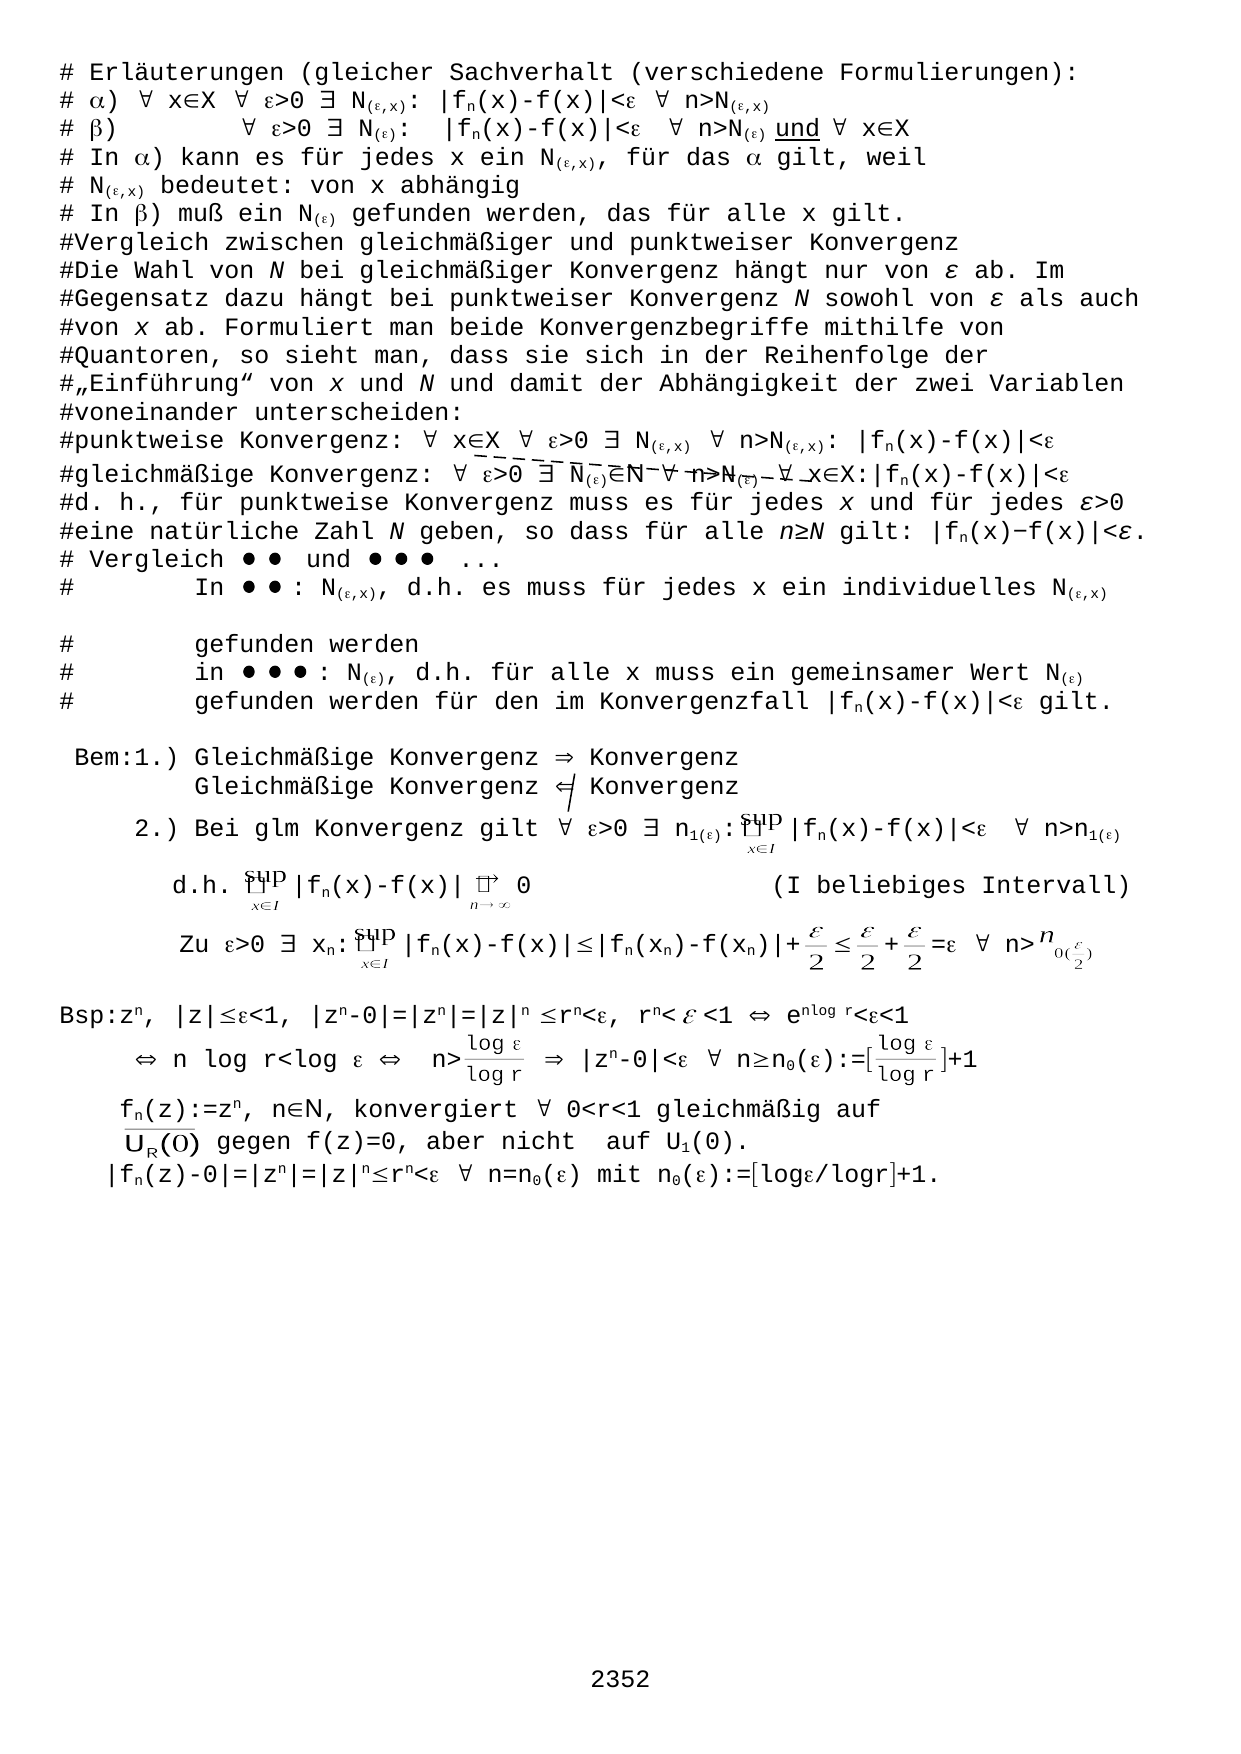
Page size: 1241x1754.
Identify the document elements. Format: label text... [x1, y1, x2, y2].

text 2.) Bei glm Konvergenz gilt  >0  n1():|fn(x)-f(x)|<  n>n1() d.h. |fn(x)-f(x)|0 (I beliebiges Intervall) Zu >0  xn:|fn(x)-f(x)||fn(xn)-f(xn)|++=  n> [59, 802, 1181, 975]
text Bem:1.) Gleichmäßige Konvergenz  Konvergenz [59, 745, 1181, 773]
text # In : N(,x), d.h. es muss für jedes x ein individuelles N(,x) # gefunden werden [59, 575, 1181, 660]
text # In ) muß ein N() gefunden werden, das für alle x gilt. #Vergleich zwischen gleichmäßiger und punktweiser Konvergenz #Die Wahl von N bei gleichmäßiger Konvergenz hängt nur von ε ab. Im #Gegensatz dazu hängt bei punktweiser Konvergenz N sowohl von ε als auch #von x ab. Formuliert man beide Konvergenzbegriffe mithilfe von #Quantoren, so sieht man, dass sie sich in der Reihenfolge der #„Einführung“ von x und N und damit der Abhängigkeit der zwei Variablen #voneinander unterscheiden: #punktweise Konvergenz:  xX  >0  N(,x)  n>N(,x): |fn(x)-f(x)|< [59, 201, 1181, 456]
text # In ) kann es für jedes x ein N(,x), für das  gilt, weil # N(,x) bedeutet: von x abhängig [59, 144, 1181, 201]
text # in : N(), d.h. für alle x muss ein gemeinsamer Wert N() # gefunden werden für den im Konvergenzfall |fn(x)-f(x)|< gilt. [59, 660, 1181, 717]
text Gleichmäßige Konvergenz  Konvergenz [59, 773, 573, 802]
text Gleichmäßige Konvergenz  Konvergenz [571, 773, 1181, 802]
text |fn(z)-0|=|zn|=|z|nrn<  n=n0() mit n0():=log/logr+1. [59, 1162, 1181, 1190]
text  n log r<log   n>  |zn-0|<  nn0():=+1 [59, 1031, 1181, 1090]
text # Vergleich und ... [59, 547, 1181, 575]
text Bsp:zn, |z|<1, |zn-0|=|zn|=|z|n rn<, rn<<1  enlog r<<1 [59, 975, 1181, 1031]
text # Erläuterungen (gleicher Sachverhalt (verschiedene Formulierungen): # )  xX  >0  N(,x): |fn(x)-f(x)|<  n>N(,x) [59, 59, 1181, 116]
text #gleichmäßige Konvergenz:  >0  N()N  n>N()  xX:|fn(x)-f(x)|< #d. h., für punktweise Konvergenz muss es für jedes x und für jedes ε>0 #eine natürliche Zahl N geben, so dass für alle n≥N gilt: |fn(x)−f(x)|<ε. [59, 456, 1181, 547]
text fn(z):=zn, nN, konvergiert  0<r<1 gleichmäßig auf gegen f(z)=0, aber nicht auf U1(0). [59, 1090, 1181, 1162]
text # )  >0  N(): |fn(x)-f(x)|<  n>N() und  xX [59, 116, 1181, 144]
